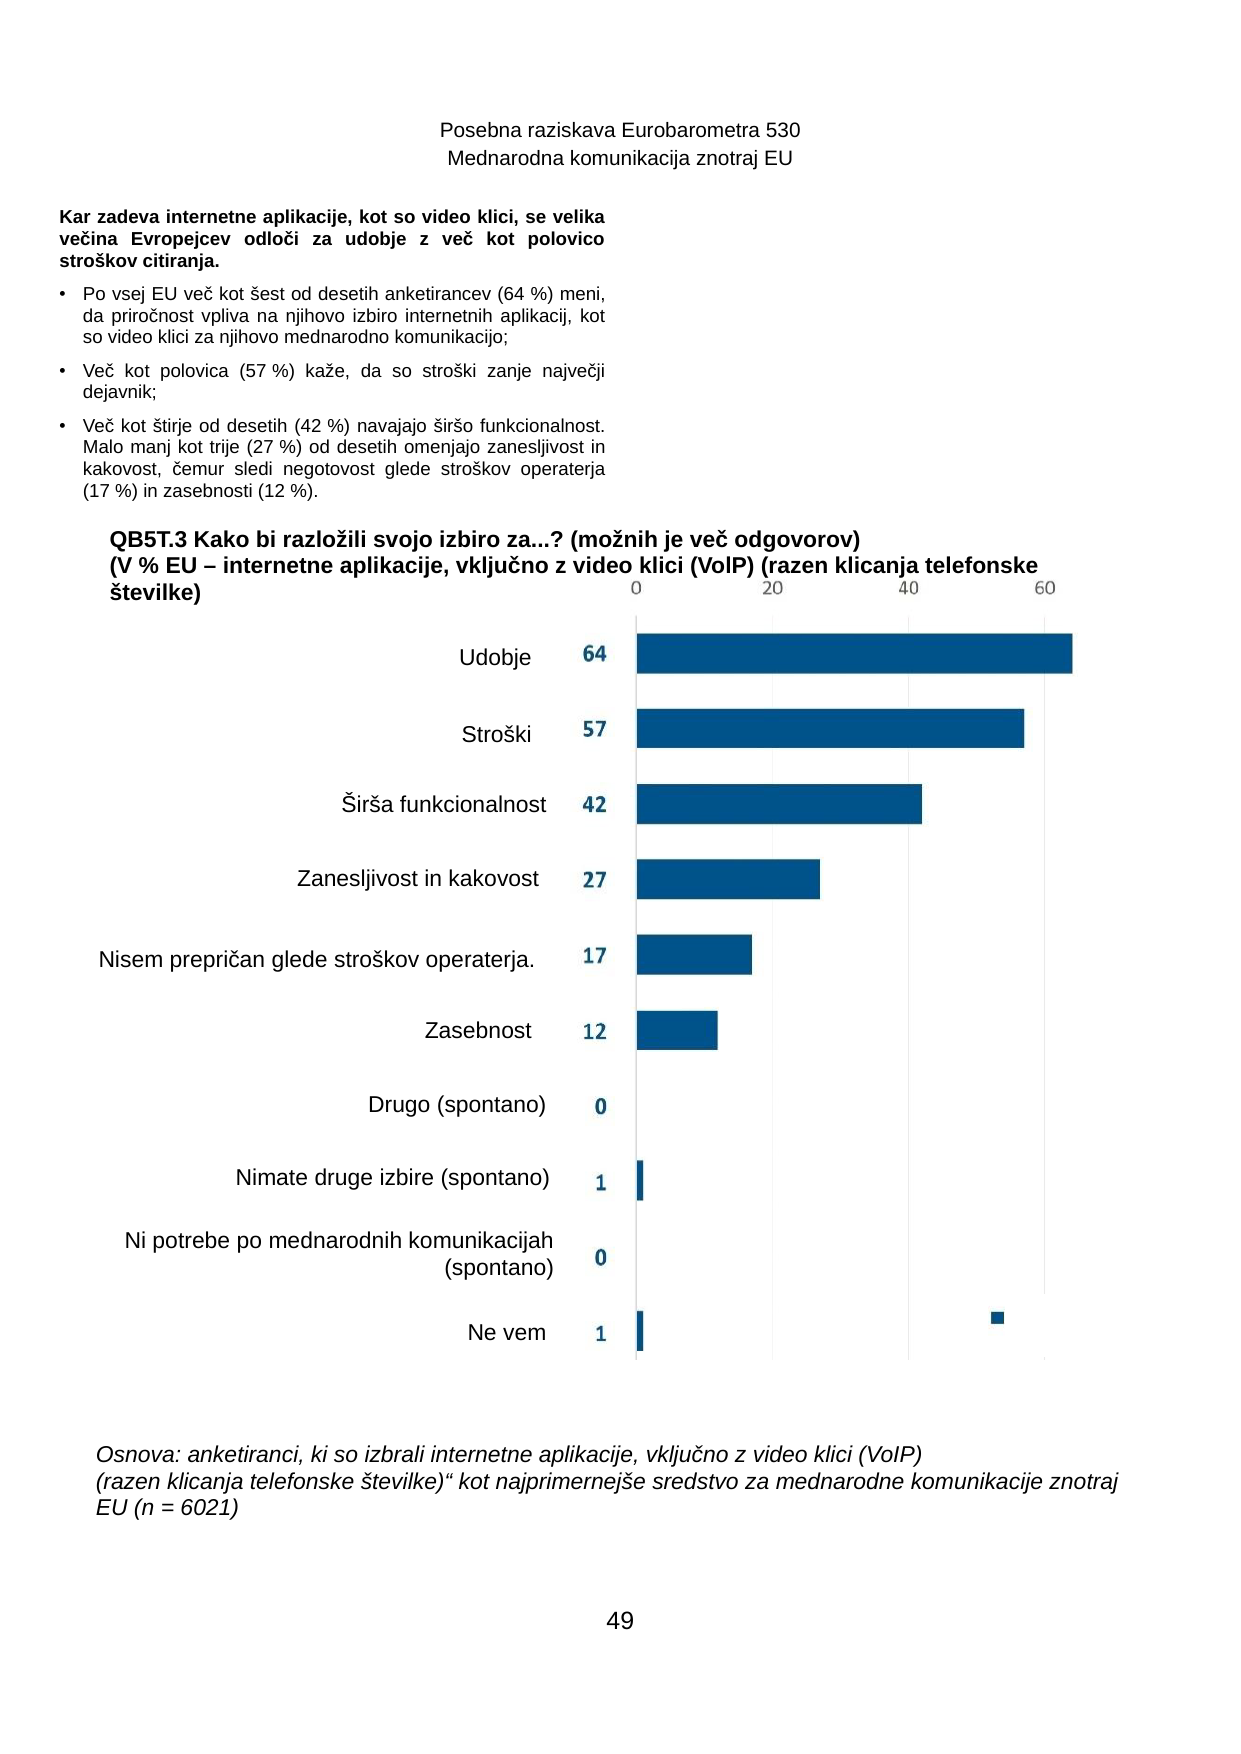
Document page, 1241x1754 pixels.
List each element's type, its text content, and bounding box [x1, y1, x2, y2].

picture [559, 565, 1101, 1360]
list Po vsej EU več kot šest od desetih anketirancev (64 %) meni, da priročnost vpliva na njihovo izbiro internetnih aplikacij, kot so video klici za njihovo mednarodno komunikacijo; [59, 283, 605, 348]
list Več kot polovica (57 %) kaže, da so stroški zanje največji dejavnik; [59, 359, 605, 403]
text Kar zadeva internetne aplikacije, kot so video klici, se velika večina Evropejcev odloči za udobje z več kot polovico stroškov citiranja. [59, 206, 605, 271]
list Več kot štirje od desetih (42 %) navajajo širšo funkcionalnost. Malo manj kot trije (27 %) od desetih omenjajo zanesljivost in kakovost, čemur sledi negotovost glede stroškov operaterja (17 %) in zasebnosti (12 %). [59, 414, 605, 501]
